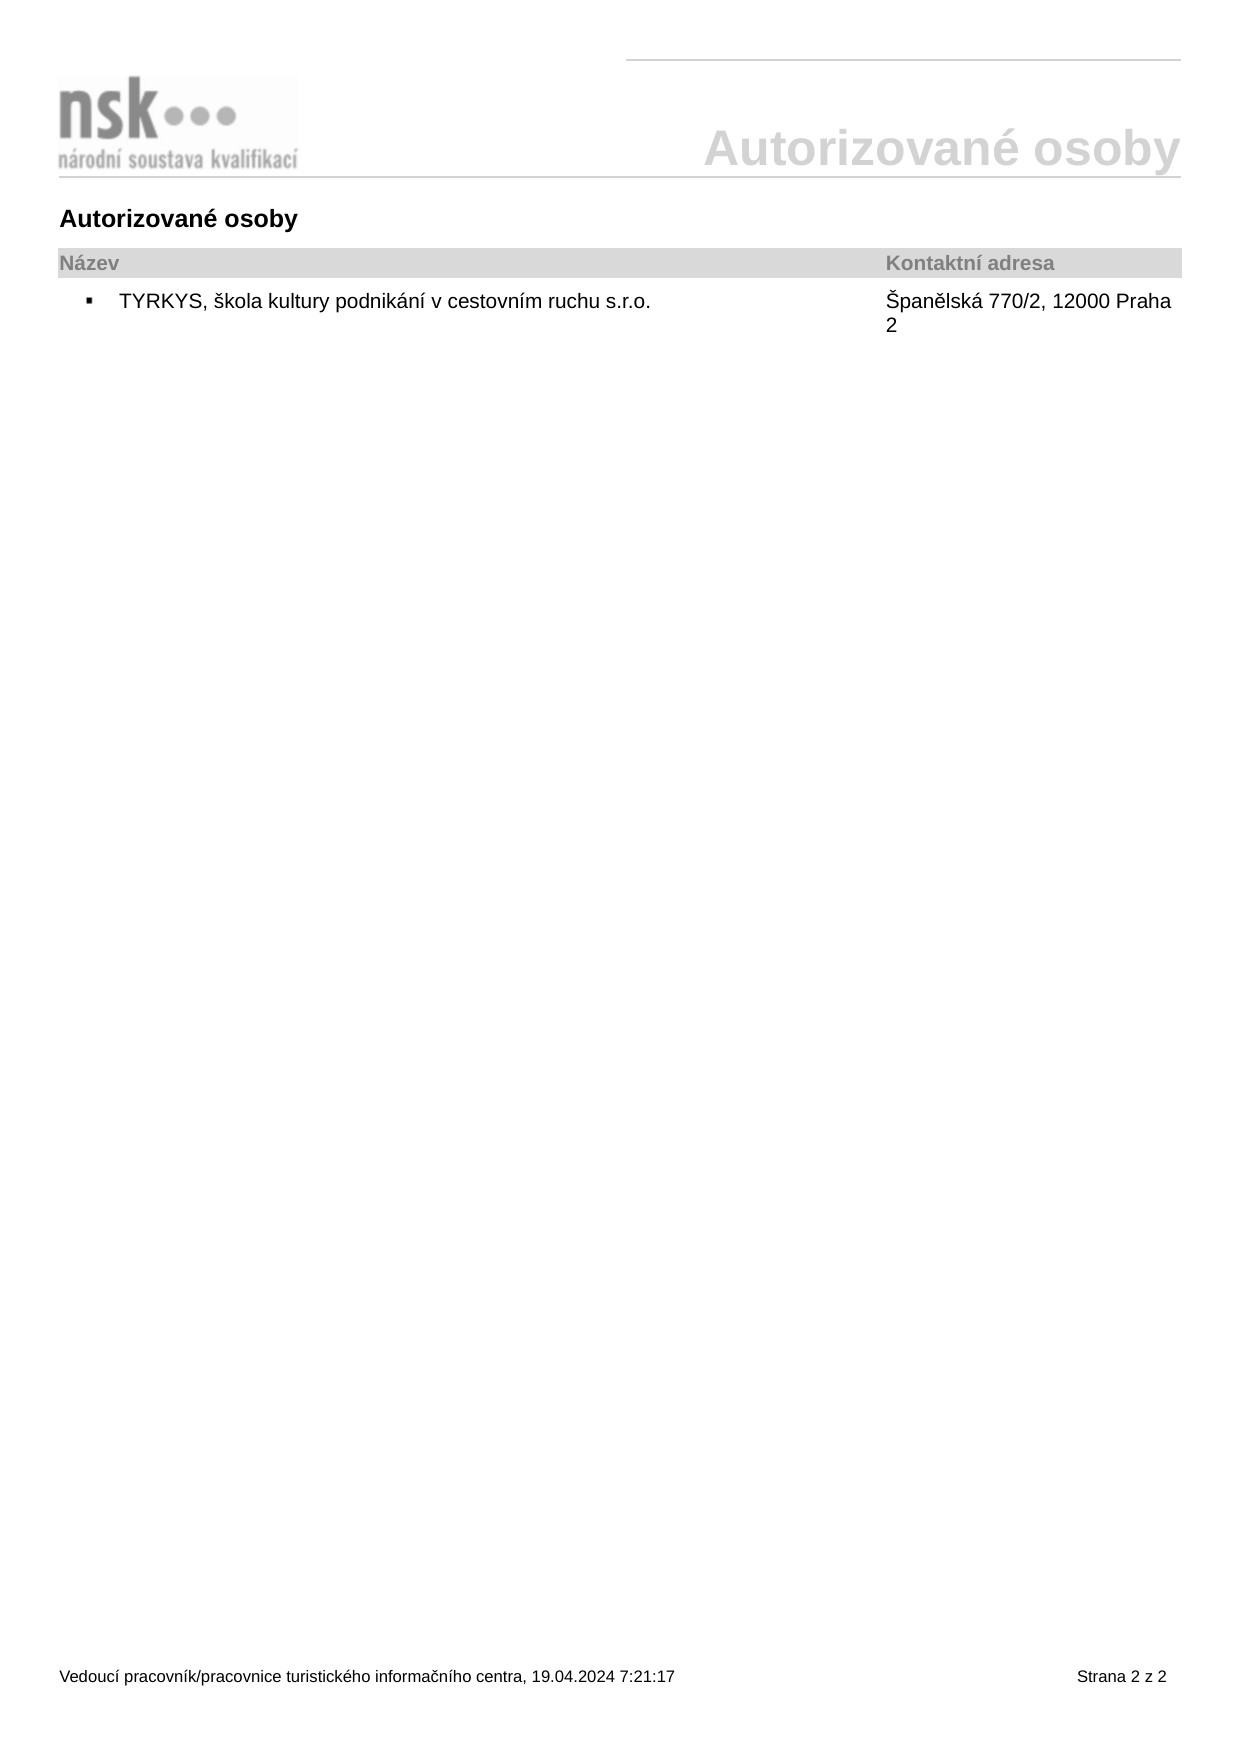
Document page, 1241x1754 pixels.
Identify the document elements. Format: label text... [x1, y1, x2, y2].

table_cell Španělská 770/2, 12000 Praha 2 [886, 289, 1181, 337]
table_cell [886, 278, 1167, 289]
table_cell Autorizované osoby [59, 200, 1181, 236]
table_cell [481, 937, 617, 1237]
table_cell [1167, 1448, 1181, 1658]
table_cell [1167, 937, 1181, 1237]
table_cell [59, 1237, 119, 1448]
table_cell [860, 637, 886, 937]
table_cell [618, 337, 626, 637]
table_cell [886, 637, 1167, 937]
table_cell [119, 278, 481, 289]
table_cell [59, 194, 119, 200]
table_cell [886, 194, 1167, 200]
table_cell [619, 59, 626, 170]
picture [59, 288, 119, 313]
table_cell [119, 236, 481, 248]
table_cell [59, 171, 119, 176]
table_cell [59, 637, 119, 937]
table_cell [618, 937, 626, 1237]
table_cell [618, 1448, 626, 1658]
table_cell [119, 1237, 481, 1448]
table_cell [626, 1448, 860, 1658]
table_cell Název [60, 250, 885, 277]
table_cell [860, 1237, 886, 1448]
table_cell [860, 1448, 886, 1658]
table_cell [119, 337, 481, 637]
table_cell [860, 337, 886, 637]
table_cell [618, 236, 626, 248]
table_cell [626, 236, 860, 248]
table_cell [481, 1237, 617, 1448]
table_cell [886, 1237, 1167, 1448]
table_cell Kontaktní adresa [886, 250, 1180, 277]
table_cell [626, 194, 860, 200]
table_cell [481, 278, 617, 289]
table_cell [626, 1237, 860, 1448]
table_cell [1167, 194, 1181, 200]
table_cell [1167, 337, 1181, 637]
table_cell [119, 937, 481, 1237]
table_cell [618, 278, 626, 289]
table_cell [860, 937, 886, 1237]
table_cell [860, 236, 886, 248]
table_cell TYRKYS, škola kultury podnikání v cestovním ruchu s.r.o. [119, 289, 886, 314]
table_cell [618, 314, 626, 337]
table_cell [626, 278, 860, 289]
table_cell [860, 278, 886, 289]
table_cell [886, 1448, 1167, 1658]
table_cell [618, 1237, 626, 1448]
table_cell [860, 194, 886, 200]
table_cell [1167, 1237, 1181, 1448]
table_cell [626, 314, 860, 337]
table_cell Strana 2 z 2 [860, 1658, 1167, 1694]
table_cell [481, 637, 617, 937]
table_cell [886, 236, 1167, 248]
table_cell [1167, 278, 1181, 289]
table_cell [59, 236, 119, 248]
table_cell [59, 178, 1181, 194]
table_cell [59, 1448, 119, 1658]
table_cell [626, 337, 860, 637]
table_cell [481, 337, 617, 637]
table_cell [618, 637, 626, 937]
table_cell [886, 337, 1167, 637]
table_cell [481, 1448, 617, 1658]
table_cell [59, 937, 119, 1237]
picture [57, 59, 619, 171]
table_cell [886, 937, 1167, 1237]
table_cell [618, 170, 626, 176]
table_cell [1167, 236, 1181, 248]
table_cell [59, 337, 119, 637]
table_cell [1167, 1658, 1181, 1694]
table_cell Autorizované osoby [626, 61, 1181, 176]
table_cell [119, 637, 481, 937]
table_cell [481, 194, 617, 200]
table_cell [860, 314, 886, 337]
table_cell [481, 236, 617, 248]
table_cell [1167, 637, 1181, 937]
table_cell [119, 314, 481, 337]
table_cell [481, 314, 617, 337]
table_cell [618, 194, 626, 200]
table_cell [119, 171, 481, 176]
table_cell Vedoucí pracovník/pracovnice turistického informačního centra, 19.04.2024 7:21:17 [59, 1658, 860, 1694]
table_cell [626, 637, 860, 937]
table_cell [119, 1448, 481, 1658]
table_cell [626, 937, 860, 1237]
table_cell [59, 314, 119, 337]
table_cell [119, 194, 481, 200]
table_cell [481, 171, 617, 176]
table_cell [59, 278, 119, 288]
